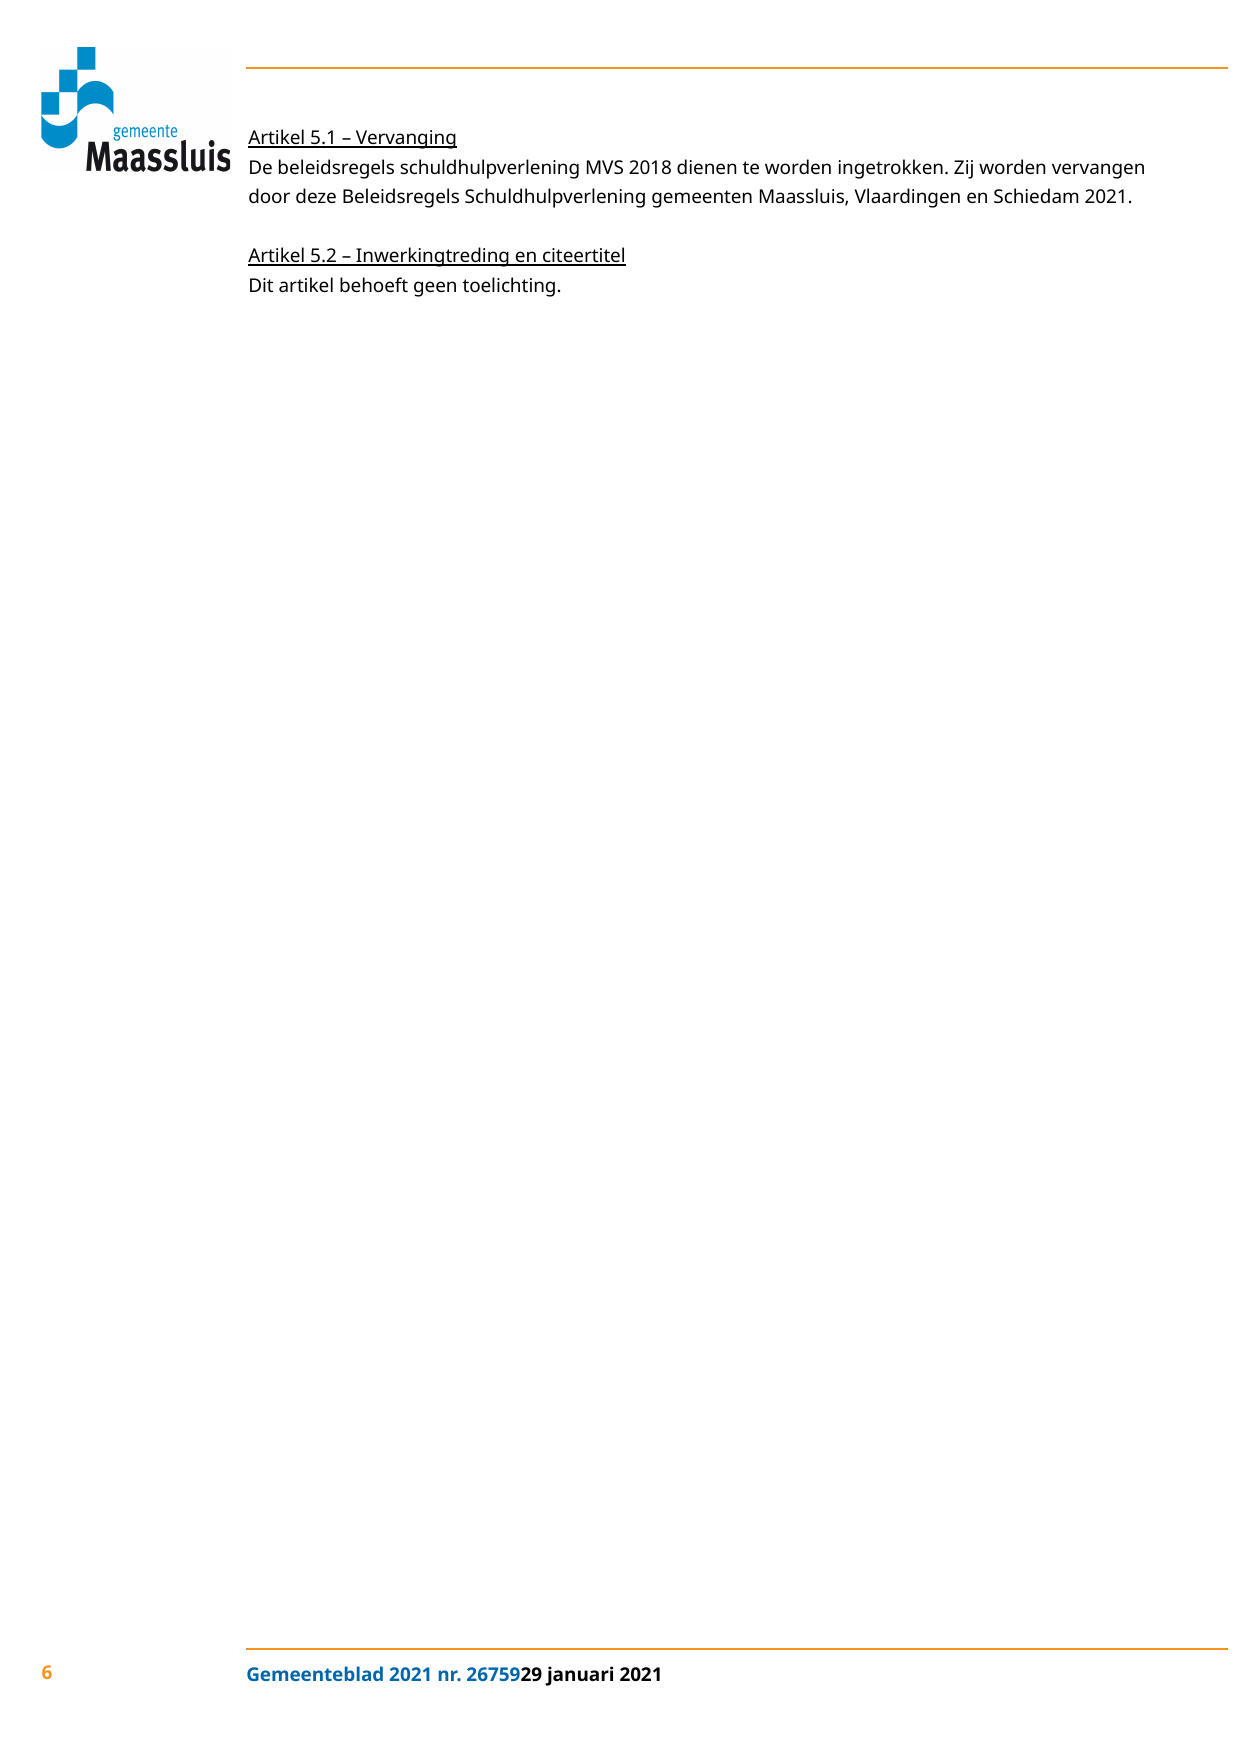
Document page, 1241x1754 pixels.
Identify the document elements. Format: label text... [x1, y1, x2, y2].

text De beleidsregels schuldhulpverlening MVS 2018 dienen te worden ingetrokken. Zij worden vervangen door deze Beleidsregels Schuldhulpverlening gemeenten Maassluis, Vlaardingen en Schiedam 2021. [248, 154, 1152, 209]
text Dit artikel behoeft geen toelichting. [248, 272, 1152, 298]
picture [41, 47, 231, 172]
text Artikel 5.2 – Inwerkingtreding en citeertitel [248, 243, 1152, 268]
picture [41, 47, 77, 92]
text Artikel 5.1 – Vervanging [248, 124, 1152, 150]
